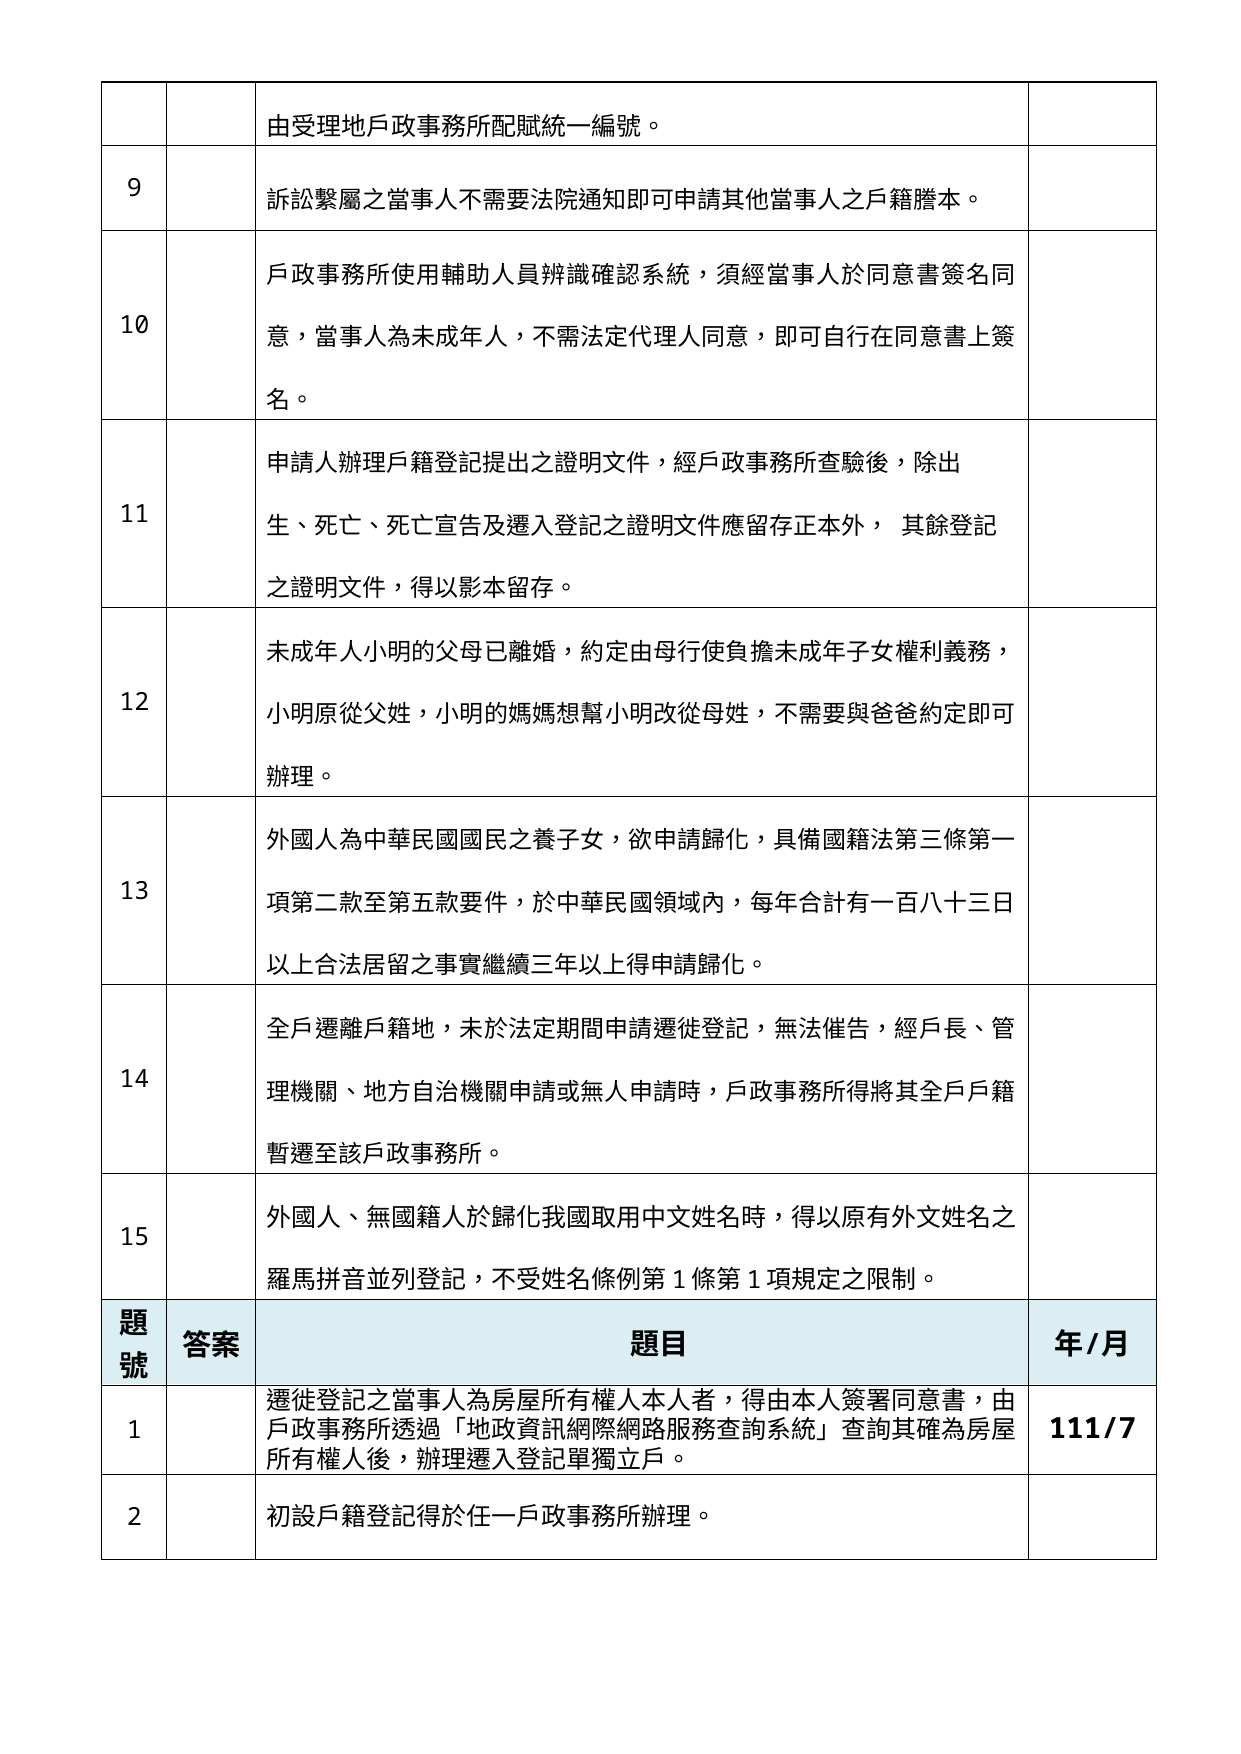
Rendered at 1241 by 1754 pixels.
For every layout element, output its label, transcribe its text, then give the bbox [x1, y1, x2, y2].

table_cell 申請人辦理戶籍登記提出之證明文件，經戶政事務所查驗後，除出 生、死亡、死亡宣告及遷入登記之證明文件應留存正本外， 其餘登記之證明文件，得以影本留存。 [256, 420, 1028, 607]
table_cell 訴訟繫屬之當事人不需要法院通知即可申請其他當事人之戶籍謄本。 [256, 146, 1028, 230]
table_cell 遷徙登記之當事人為房屋所有權人本人者，得由本人簽署同意書，由戶政事務所透過「地政資訊網際網路服務查詢系統」查詢其確為房屋所有權人後，辦理遷入登記單獨立戶。 [256, 1386, 1028, 1474]
table_cell 題號 [102, 1300, 166, 1384]
table_cell [1029, 797, 1156, 984]
table_cell [1029, 608, 1156, 796]
table_cell [1029, 83, 1156, 145]
table_cell [167, 797, 255, 984]
table_cell 15 [102, 1174, 166, 1299]
table_cell [1029, 1475, 1156, 1559]
table_cell [167, 146, 255, 230]
table_cell [167, 1174, 255, 1299]
table_cell 初設戶籍登記得於任一戶政事務所辦理。 [256, 1475, 1028, 1559]
table_cell [1029, 420, 1156, 607]
table_cell 10 [102, 231, 166, 419]
table_cell [167, 83, 255, 145]
table_cell 由受理地戶政事務所配賦統一編號。 [256, 83, 1028, 145]
table_cell 未成年人小明的父母已離婚，約定由母行使負擔未成年子女權利義務，小明原從父姓，小明的媽媽想幫小明改從母姓，不需要與爸爸約定即可辦理。 [256, 608, 1028, 796]
table_cell [167, 1386, 255, 1474]
table_cell [167, 608, 255, 796]
table_cell [1029, 985, 1156, 1173]
table_cell [102, 83, 166, 145]
table_cell 12 [102, 608, 166, 796]
table_cell [1029, 1174, 1156, 1299]
table_cell [1029, 231, 1156, 419]
table_cell 外國人為中華民國國民之養子女，欲申請歸化，具備國籍法第三條第一項第二款至第五款要件，於中華民國領域內，每年合計有一百八十三日以上合法居留之事實繼續三年以上得申請歸化。 [256, 797, 1028, 984]
table_cell 13 [102, 797, 166, 984]
table_cell [167, 420, 255, 607]
table_cell 答案 [167, 1300, 255, 1384]
table_cell [167, 1475, 255, 1559]
table_cell 全戶遷離戶籍地，未於法定期間申請遷徙登記，無法催告，經戶長、管理機關、地方自治機關申請或無人申請時，戶政事務所得將其全戶戶籍暫遷至該戶政事務所。 [256, 985, 1028, 1173]
table_cell 11 [102, 420, 166, 607]
table_cell 9 [102, 146, 166, 230]
table_cell 14 [102, 985, 166, 1173]
table_cell 外國人、無國籍人於歸化我國取用中文姓名時，得以原有外文姓名之羅馬拼音並列登記，不受姓名條例第1條第1項規定之限制。 [256, 1174, 1028, 1299]
table_cell 戶政事務所使用輔助人員辨識確認系統，須經當事人於同意書簽名同意，當事人為未成年人，不需法定代理人同意，即可自行在同意書上簽名。 [256, 231, 1028, 419]
table_cell 111/7 [1029, 1386, 1156, 1474]
table_cell [1029, 146, 1156, 230]
table_cell [167, 985, 255, 1173]
table_cell 2 [102, 1475, 166, 1559]
table_cell 1 [102, 1386, 166, 1474]
table_cell 年/月 [1029, 1300, 1156, 1384]
table_cell 題目 [256, 1300, 1028, 1384]
table_cell [167, 231, 255, 419]
